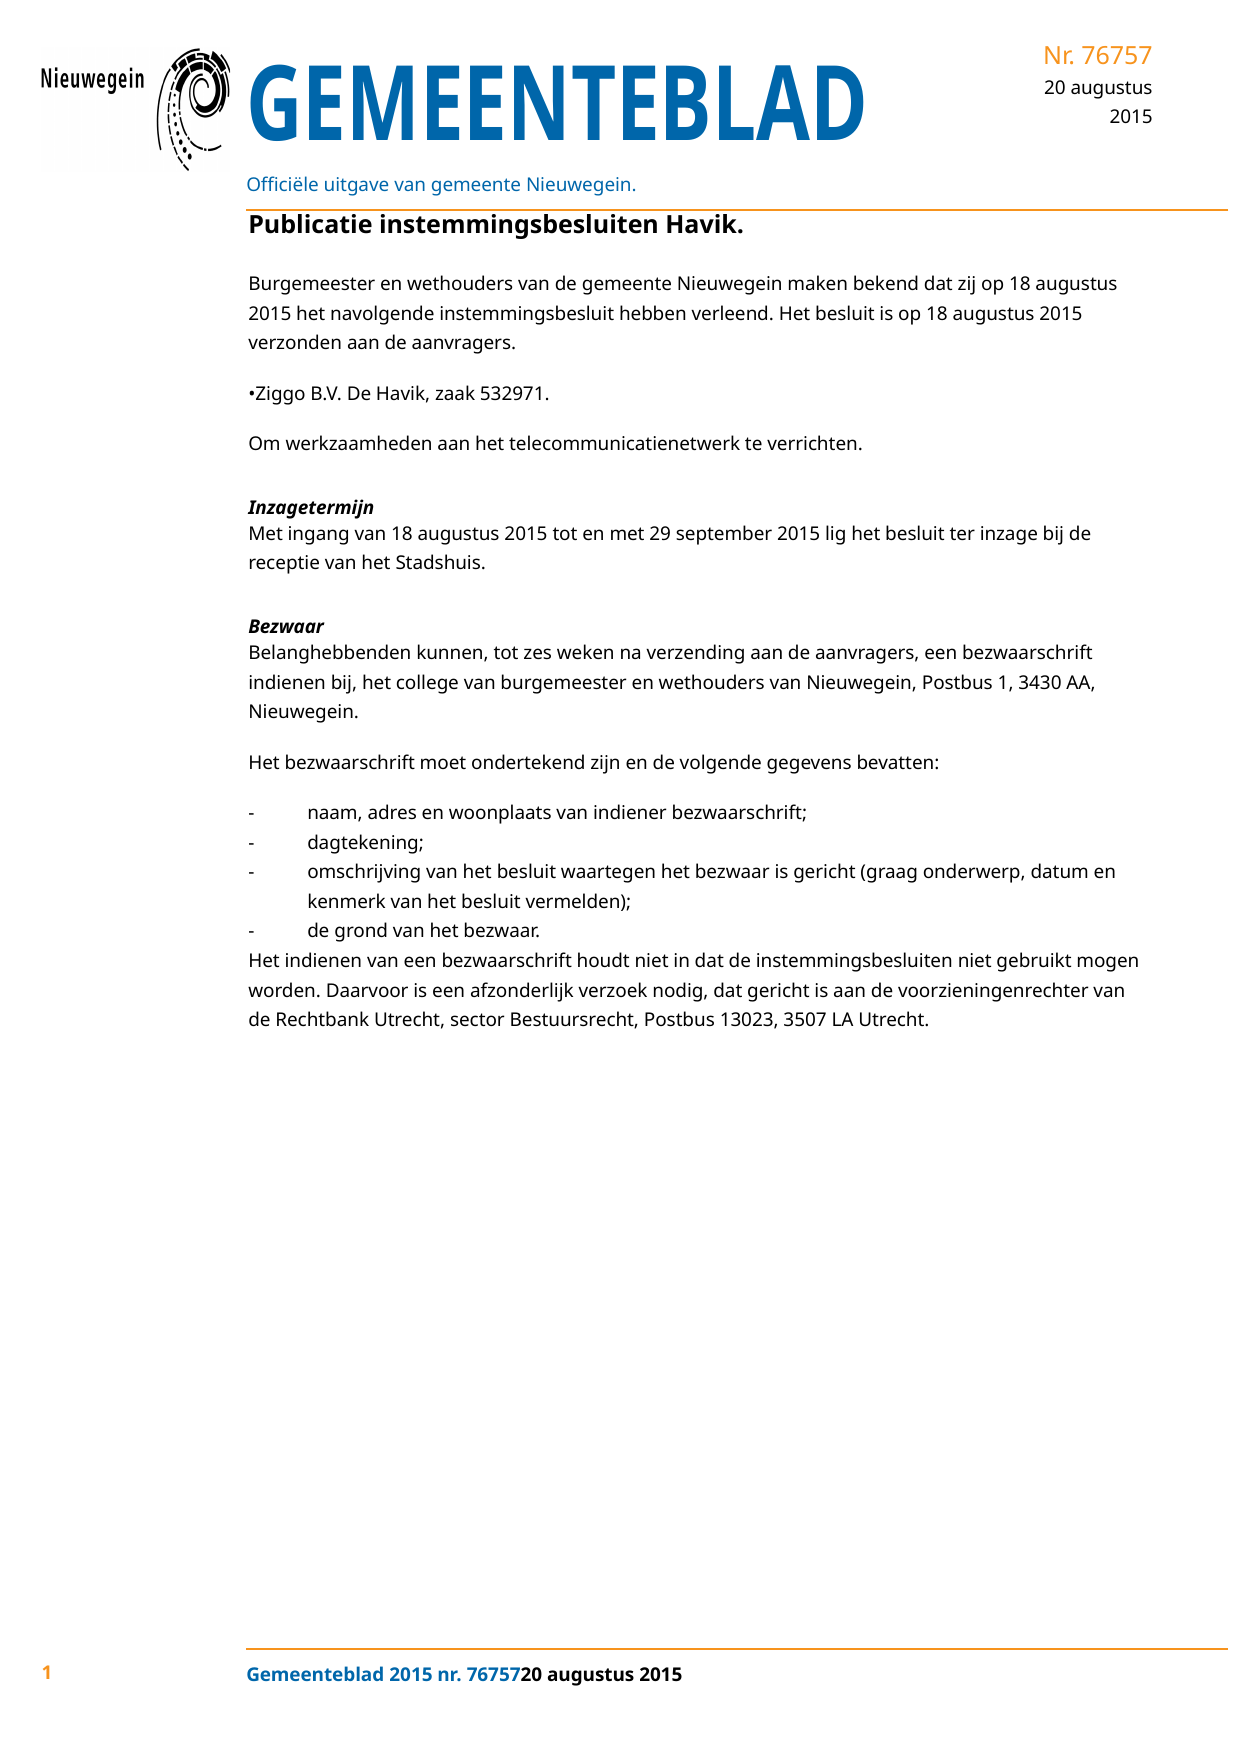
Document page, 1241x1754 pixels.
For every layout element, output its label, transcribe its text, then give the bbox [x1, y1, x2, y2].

text Het bezwaarschrift moet ondertekend zijn en de volgende gegevens bevatten: [248, 749, 1152, 774]
list dagtekening; [248, 829, 1152, 854]
picture [41, 47, 231, 172]
text Belanghebbenden kunnen, tot zes weken na verzending aan de aanvragers, een bezwaarschrift indienen bij, het college van burgemeester en wethouders van Nieuwegein, Postbus 1, 3430 AA, Nieuwegein. [248, 639, 1152, 724]
text Publicatie instemmingsbesluiten Havik. [248, 211, 1152, 241]
text •Ziggo B.V. De Havik, zaak 532971. [248, 380, 1152, 406]
list omschrijving van het besluit waartegen het bezwaar is gericht (graag onderwerp, datum en kenmerk van het besluit vermelden); [248, 858, 1152, 914]
text Met ingang van 18 augustus 2015 tot en met 29 september 2015 lig het besluit ter inzage bij de receptie van het Stadshuis. [248, 520, 1152, 575]
text Bezwaar [248, 613, 1152, 639]
text Burgemeester en wethouders van de gemeente Nieuwegein maken bekend dat zij op 18 augustus 2015 het navolgende instemmingsbesluit hebben verleend. Het besluit is op 18 augustus 2015 verzonden aan de aanvragers. [248, 270, 1152, 355]
list naam, adres en woonplaats van indiener bezwaarschrift; [248, 799, 1152, 825]
text Om werkzaamheden aan het telecommunicatienetwerk te verrichten. [248, 430, 1152, 456]
text Het indienen van een bezwaarschrift houdt niet in dat de instemmingsbesluiten niet gebruikt mogen worden. Daarvoor is een afzonderlijk verzoek nodig, dat gericht is aan de voorzieningenrechter van de Rechtbank Utrecht, sector Bestuursrecht, Postbus 13023, 3507 LA Utrecht. [248, 947, 1152, 1032]
text Inzagetermijn [248, 494, 1152, 520]
list de grond van het bezwaar. [248, 918, 1152, 943]
